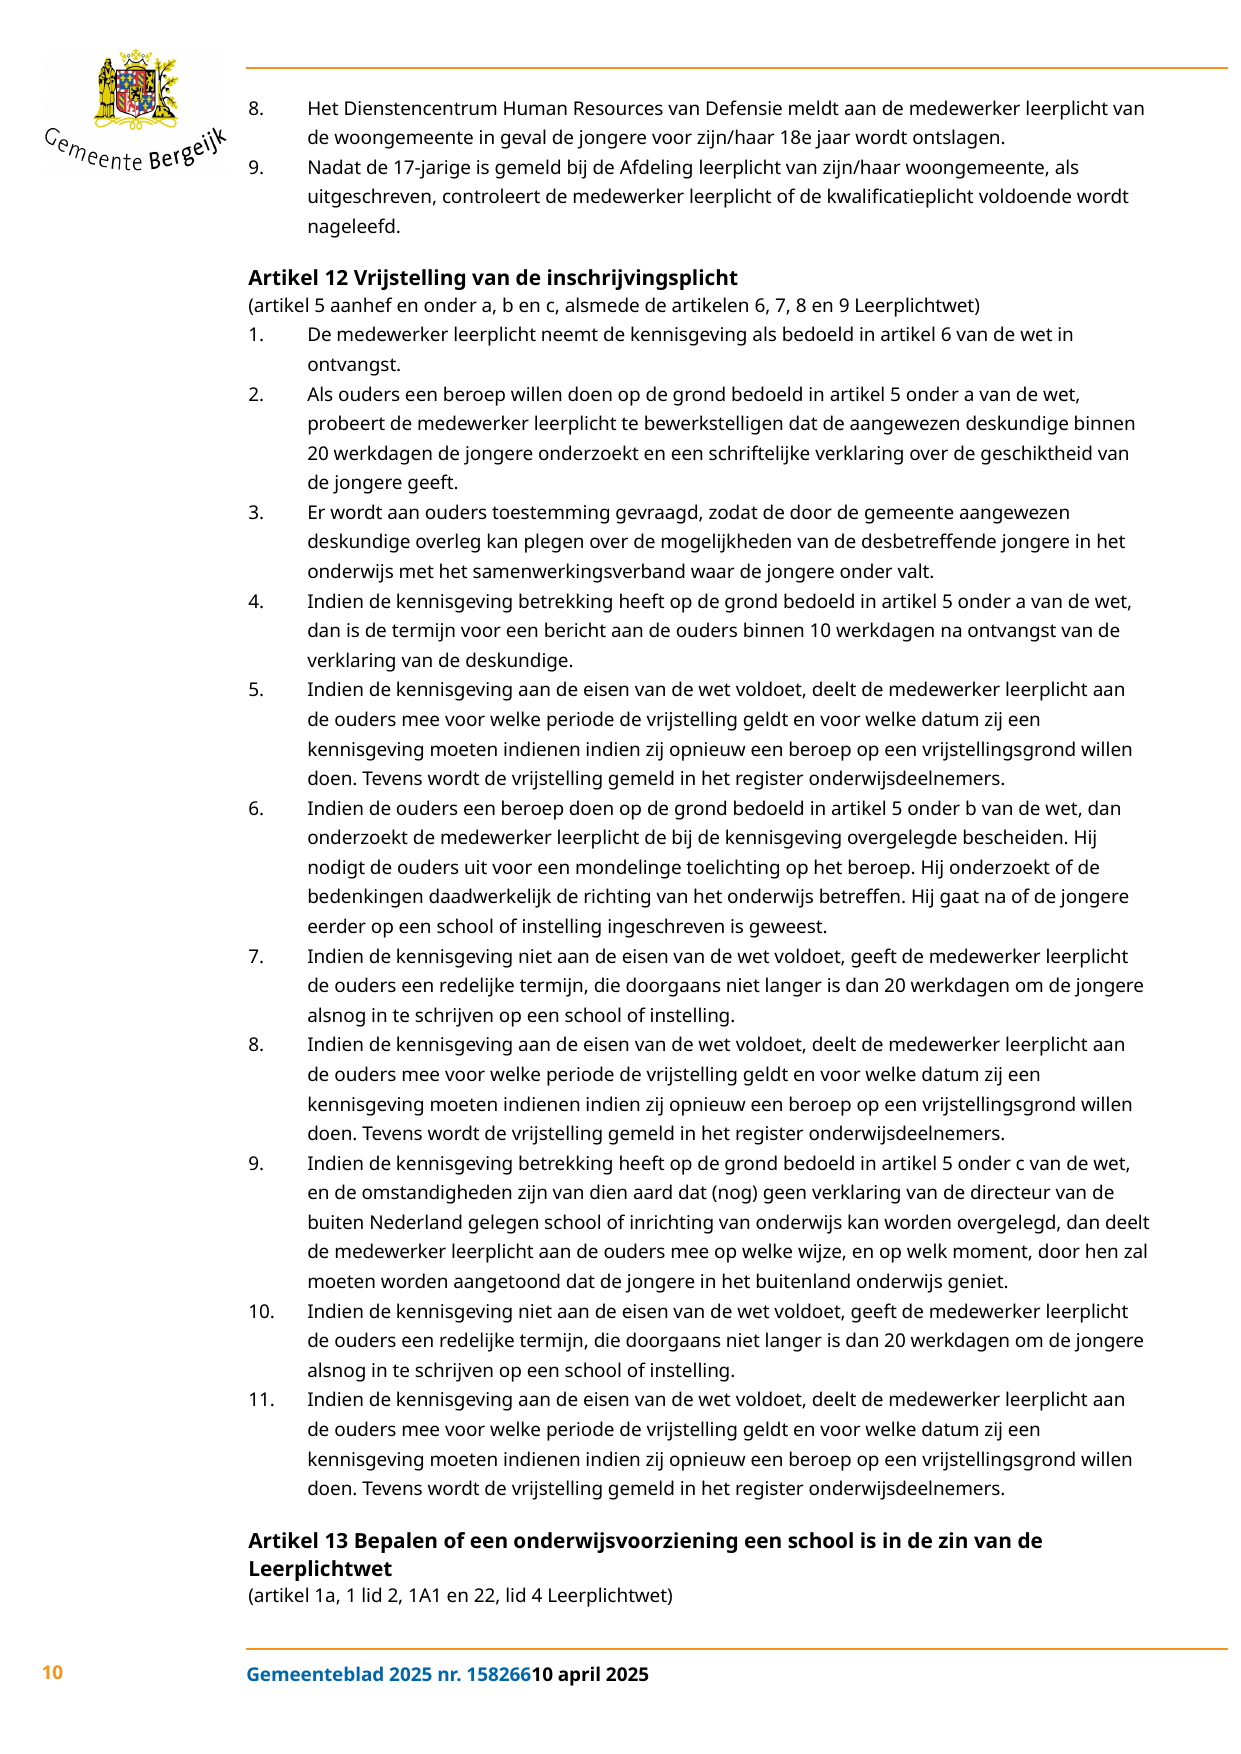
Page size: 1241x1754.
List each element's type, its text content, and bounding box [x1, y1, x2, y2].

list Indien de kennisgeving niet aan de eisen van de wet voldoet, geeft de medewerker leerplicht de ouders een redelijke termijn, die doorgaans niet langer is dan 20 werkdagen om de jongere alsnog in te schrijven op een school of instelling. [248, 1298, 1152, 1383]
list Indien de kennisgeving betrekking heeft op de grond bedoeld in artikel 5 onder a van de wet, dan is de termijn voor een bericht aan de ouders binnen 10 werkdagen na ontvangst van de verklaring van de deskundige. [248, 588, 1152, 673]
picture [41, 47, 231, 172]
list Indien de kennisgeving niet aan de eisen van de wet voldoet, geeft de medewerker leerplicht de ouders een redelijke termijn, die doorgaans niet langer is dan 20 werkdagen om de jongere alsnog in te schrijven op een school of instelling. [248, 943, 1152, 1028]
list Indien de kennisgeving aan de eisen van de wet voldoet, deelt de medewerker leerplicht aan de ouders mee voor welke periode de vrijstelling geldt en voor welke datum zij een kennisgeving moeten indienen indien zij opnieuw een beroep op een vrijstellingsgrond willen doen. Tevens wordt de vrijstelling gemeld in het register onderwijsdeelnemers. [248, 677, 1152, 791]
list Indien de kennisgeving aan de eisen van de wet voldoet, deelt de medewerker leerplicht aan de ouders mee voor welke periode de vrijstelling geldt en voor welke datum zij een kennisgeving moeten indienen indien zij opnieuw een beroep op een vrijstellingsgrond willen doen. Tevens wordt de vrijstelling gemeld in het register onderwijsdeelnemers. [248, 1387, 1152, 1501]
text (artikel 5 aanhef en onder a, b en c, alsmede de artikelen 6, 7, 8 en 9 Leerplichtwet) [248, 292, 1152, 318]
text Artikel 12 Vrijstelling van de inschrijvingsplicht [248, 263, 1152, 292]
list Indien de kennisgeving aan de eisen van de wet voldoet, deelt de medewerker leerplicht aan de ouders mee voor welke periode de vrijstelling geldt en voor welke datum zij een kennisgeving moeten indienen indien zij opnieuw een beroep op een vrijstellingsgrond willen doen. Tevens wordt de vrijstelling gemeld in het register onderwijsdeelnemers. [248, 1032, 1152, 1146]
list Er wordt aan ouders toestemming gevraagd, zodat de door de gemeente aangewezen deskundige overleg kan plegen over de mogelijkheden van de desbetreffende jongere in het onderwijs met het samenwerkingsverband waar de jongere onder valt. [248, 499, 1152, 584]
list Het Dienstencentrum Human Resources van Defensie meldt aan de medewerker leerplicht van de woongemeente in geval de jongere voor zijn/haar 18e jaar wordt ontslagen. [248, 95, 1152, 150]
list Indien de ouders een beroep doen op de grond bedoeld in artikel 5 onder b van de wet, dan onderzoekt de medewerker leerplicht de bij de kennisgeving overgelegde bescheiden. Hij nodigt de ouders uit voor een mondelinge toelichting op het beroep. Hij onderzoekt of de bedenkingen daadwerkelijk de richting van het onderwijs betreffen. Hij gaat na of de jongere eerder op een school of instelling ingeschreven is geweest. [248, 795, 1152, 939]
text (artikel 1a, 1 lid 2, 1A1 en 22, lid 4 Leerplichtwet) [248, 1583, 1152, 1608]
list Indien de kennisgeving betrekking heeft op de grond bedoeld in artikel 5 onder c van de wet, en de omstandigheden zijn van dien aard dat (nog) geen verklaring van de directeur van de buiten Nederland gelegen school of inrichting van onderwijs kan worden overgelegd, dan deelt de medewerker leerplicht aan de ouders mee op welke wijze, en op welk moment, door hen zal moeten worden aangetoond dat de jongere in het buitenland onderwijs geniet. [248, 1150, 1152, 1294]
list Als ouders een beroep willen doen op de grond bedoeld in artikel 5 onder a van de wet, probeert de medewerker leerplicht te bewerkstelligen dat de aangewezen deskundige binnen 20 werkdagen de jongere onderzoekt en een schriftelijke verklaring over de geschiktheid van de jongere geeft. [248, 381, 1152, 495]
list De medewerker leerplicht neemt de kennisgeving als bedoeld in artikel 6 van de wet in ontvangst. [248, 322, 1152, 377]
text Artikel 13 Bepalen of een onderwijsvoorziening een school is in de zin van de Leerplichtwet [248, 1526, 1152, 1583]
list Nadat de 17-jarige is gemeld bij de Afdeling leerplicht van zijn/haar woongemeente, als uitgeschreven, controleert de medewerker leerplicht of de kwalificatieplicht voldoende wordt nageleefd. [248, 154, 1152, 239]
